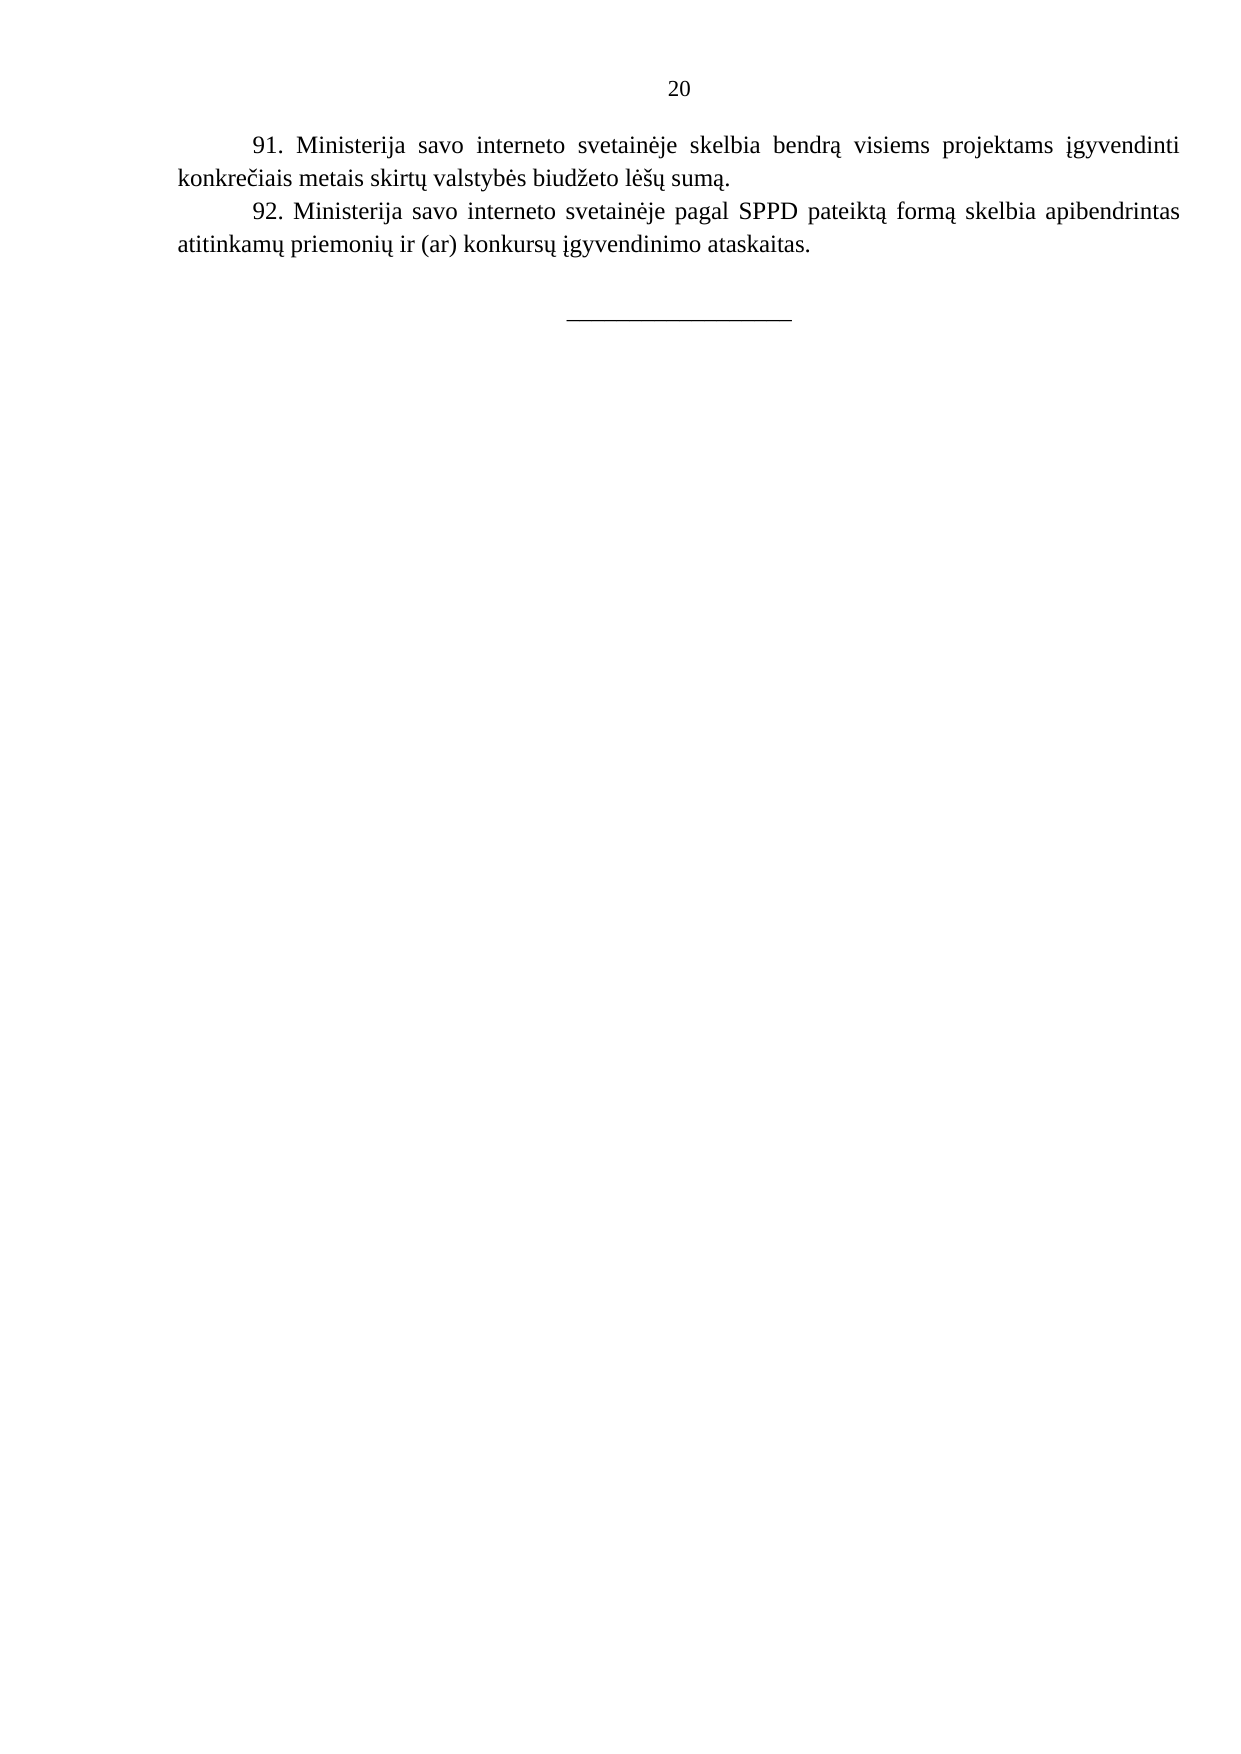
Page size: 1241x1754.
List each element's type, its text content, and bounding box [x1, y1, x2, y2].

text 91. Ministerija savo interneto svetainėje skelbia bendrą visiems projektams įgyvendinti konkrečiais metais skirtų valstybės biudžeto lėšų sumą. [177, 130, 1181, 192]
text __________________ [177, 295, 1181, 324]
text 92. Ministerija savo interneto svetainėje pagal SPPD pateiktą formą skelbia apibendrintas atitinkamų priemonių ir (ar) konkursų įgyvendinimo ataskaitas. [177, 196, 1181, 258]
